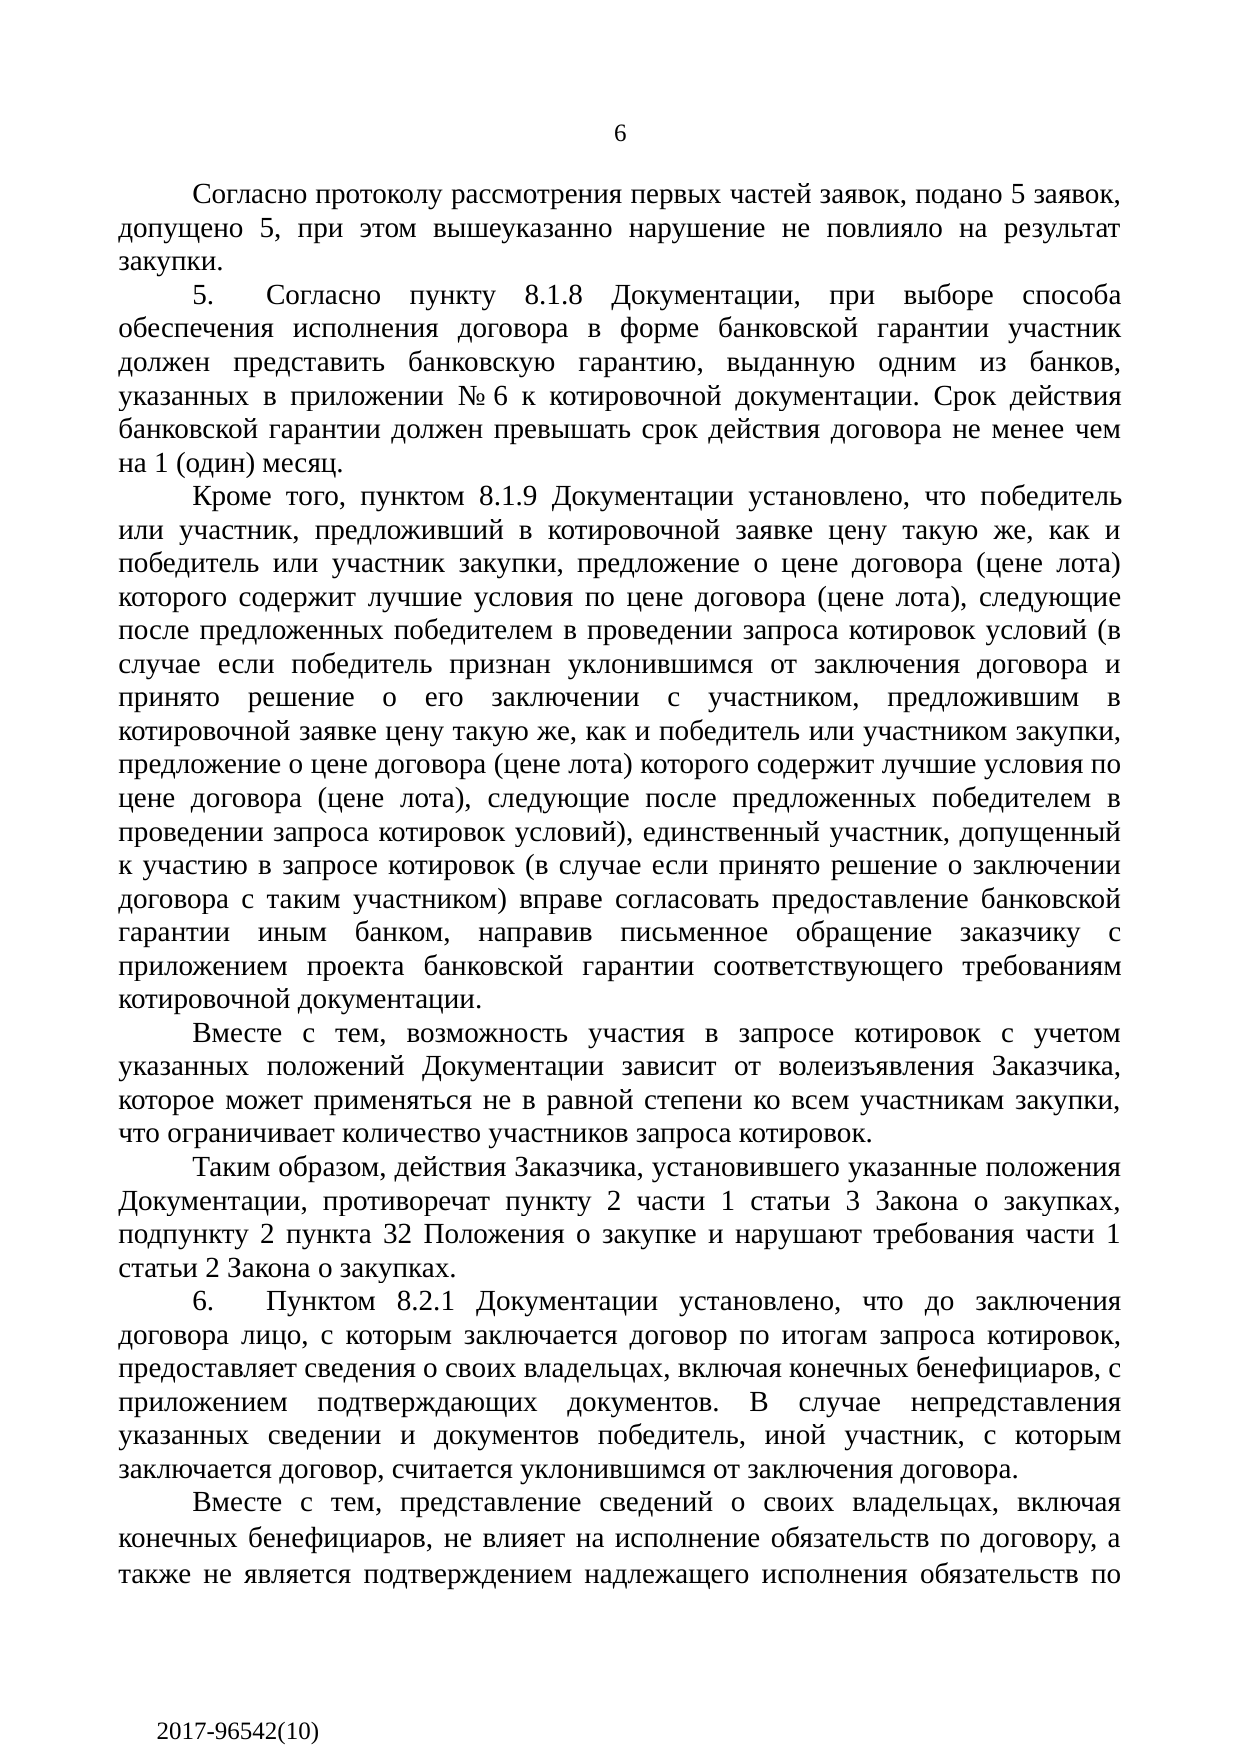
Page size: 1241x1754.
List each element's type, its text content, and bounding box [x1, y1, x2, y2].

text Согласно протоколу рассмотрения первых частей заявок, подано 5 заявок, допущено 5, при этом вышеуказанно нарушение не повлияло на результат закупки. [118, 176, 1122, 277]
text Кроме того, пунктом 8.1.9 Документации установлено, что победитель или участник, предложивший в котировочной заявке цену такую же, как и победитель или участник закупки, предложение о цене договора (цене лота) которого содержит лучшие условия по цене договора (цене лота), следующие после предложенных победителем в проведении запроса котировок условий (в случае если победитель признан уклонившимся от заключения договора и принято решение о его заключении с участником, предложившим в котировочной заявке цену такую же, как и победитель или участником закупки, предложение о цене договора (цене лота) которого содержит лучшие условия по цене договора (цене лота), следующие после предложенных победителем в проведении запроса котировок условий), единственный участник, допущенный к участию в запросе котировок (в случае если принято решение о заключении договора с таким участником) вправе согласовать предоставление банковской гарантии иным банком, направив письменное обращение заказчику с приложением проекта банковской гарантии соответствующего требованиям котировочной документации. [118, 478, 1122, 1015]
text 5. Согласно пункту 8.1.8 Документации, при выборе способа обеспечения исполнения договора в форме банковской гарантии участник должен представить банковскую гарантию, выданную одним из банков, указанных в приложении № 6 к котировочной документации. Срок действия банковской гарантии должен превышать срок действия договора не менее чем на 1 (один) месяц. [118, 277, 1122, 478]
text Вместе с тем, представление сведений о своих владельцах, включая конечных бенефициаров, не влияет на исполнение обязательств по договору, а также не является подтверждением надлежащего исполнения обязательств по [118, 1484, 1122, 1590]
list 6. Пунктом 8.2.1 Документации установлено, что до заключения договора лицо, с которым заключается договор по итогам запроса котировок, предоставляет сведения о своих владельцах, включая конечных бенефициаров, с приложением подтверждающих документов. В случае непредставления указанных сведении и документов победитель, иной участник, с которым заключается договор, считается уклонившимся от заключения договора. [118, 1283, 1122, 1484]
text Таким образом, действия Заказчика, установившего указанные положения Документации, противоречат пункту 2 части 1 статьи 3 Закона о закупках, подпункту 2 пункта 32 Положения о закупке и нарушают требования части 1 статьи 2 Закона о закупках. [118, 1149, 1122, 1283]
text Вместе с тем, возможность участия в запросе котировок с учетом указанных положений Документации зависит от волеизъявления Заказчика, которое может применяться не в равной степени ко всем участникам закупки, что ограничивает количество участников запроса котировок. [118, 1015, 1122, 1149]
